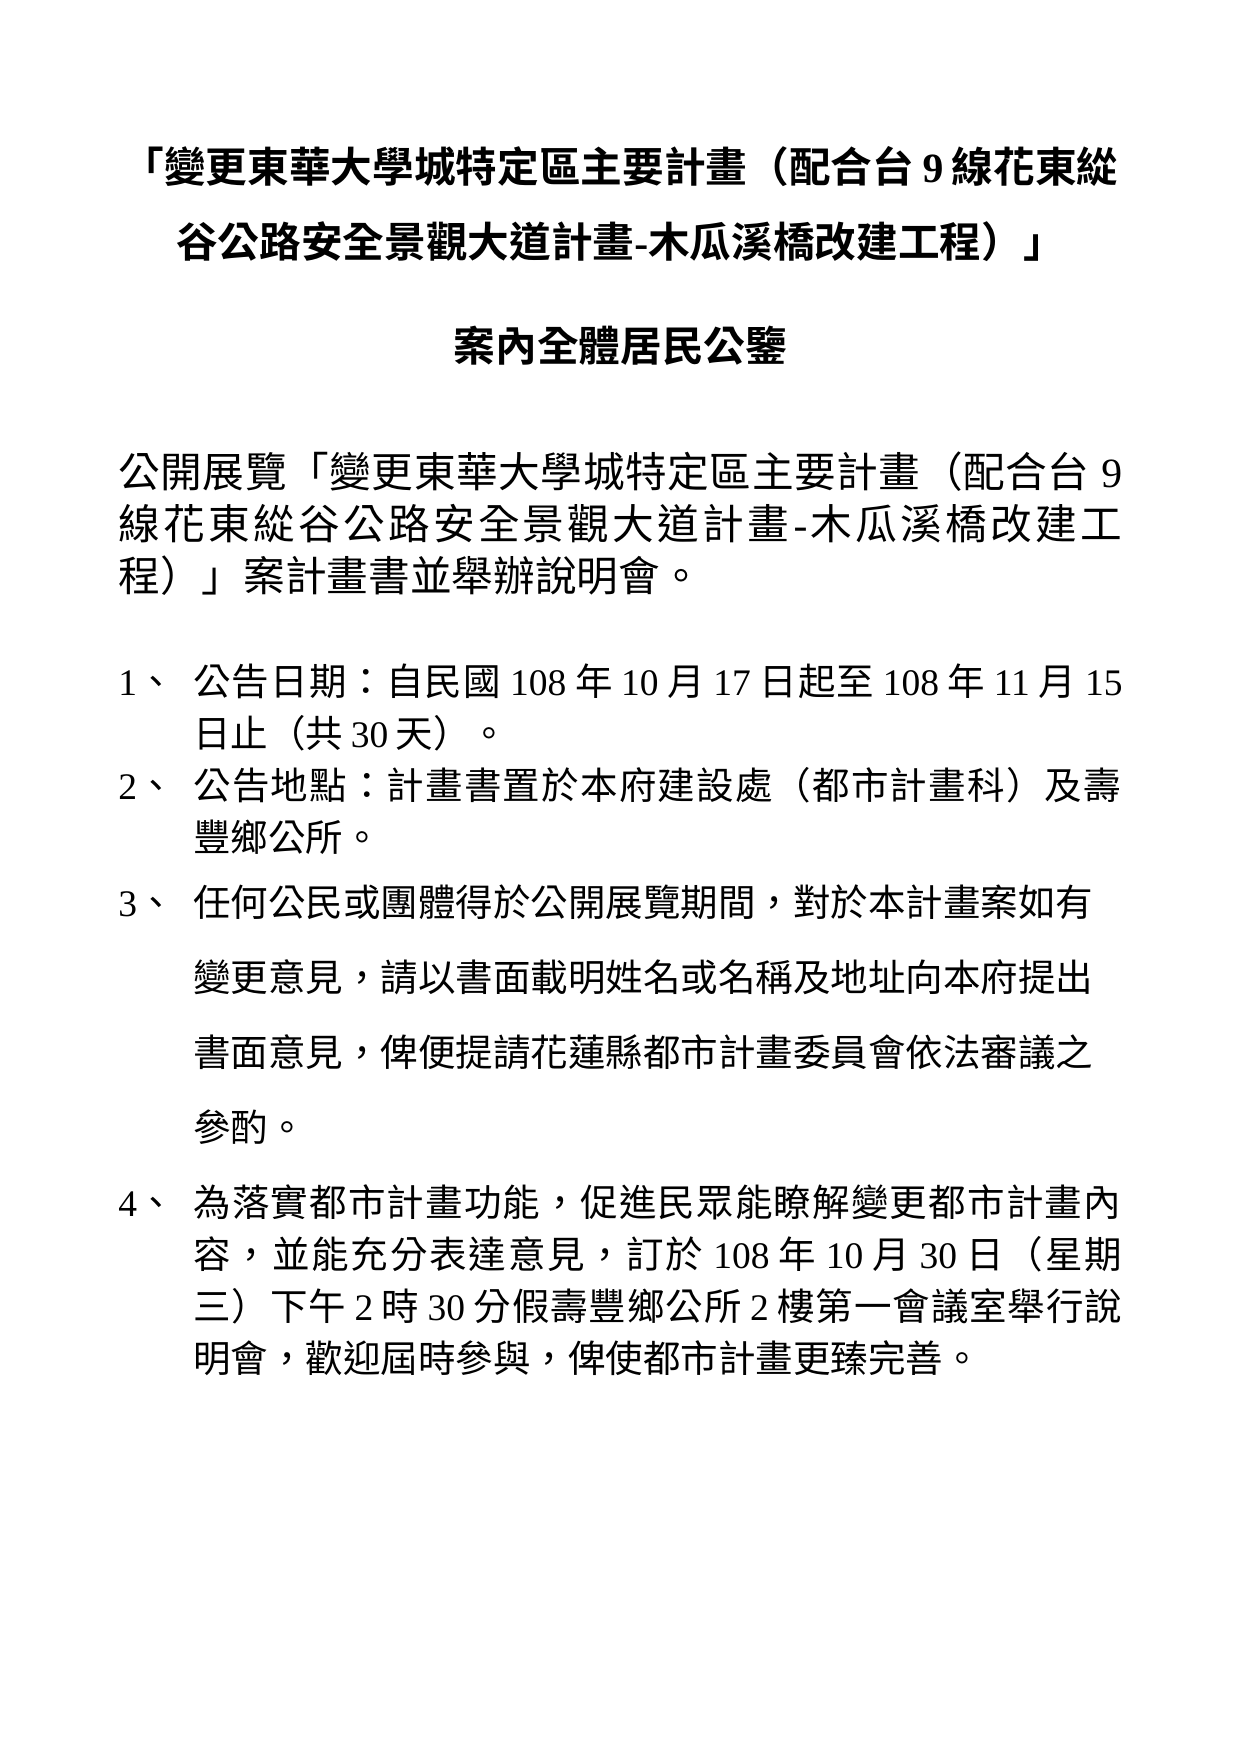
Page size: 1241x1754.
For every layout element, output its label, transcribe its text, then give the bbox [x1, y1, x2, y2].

text 「變更東華大學城特定區主要計畫（配合台9線花東緃谷公路安全景觀大道計畫-木瓜溪橋改建工程）」 [118, 127, 1122, 277]
list 公告地點：計畫書置於本府建設處（都市計畫科）及壽豐鄉公所。 [118, 758, 1122, 862]
list 為落實都市計畫功能，促進民眾能瞭解變更都市計畫內容，並能充分表達意見，訂於108年10月30日（星期三）下午2時30分假壽豐鄉公所2樓第一會議室舉行說明會，歡迎屆時參與，俾使都市計畫更臻完善。 [118, 1175, 1122, 1383]
text 公開展覽「變更東華大學城特定區主要計畫（配合台9線花東緃谷公路安全景觀大道計畫-木瓜溪橋改建工程）」案計畫書並舉辦說明會。 [118, 446, 1122, 602]
list 公告日期：自民國108年10月17日起至108年11月15日止（共30天）。 [118, 654, 1122, 758]
text 案內全體居民公鑒 [118, 306, 1122, 381]
list 任何公民或團體得於公開展覽期間，對於本計畫案如有變更意見，請以書面載明姓名或名稱及地址向本府提出書面意見，俾便提請花蓮縣都市計畫委員會依法審議之參酌。 [118, 862, 1122, 1162]
